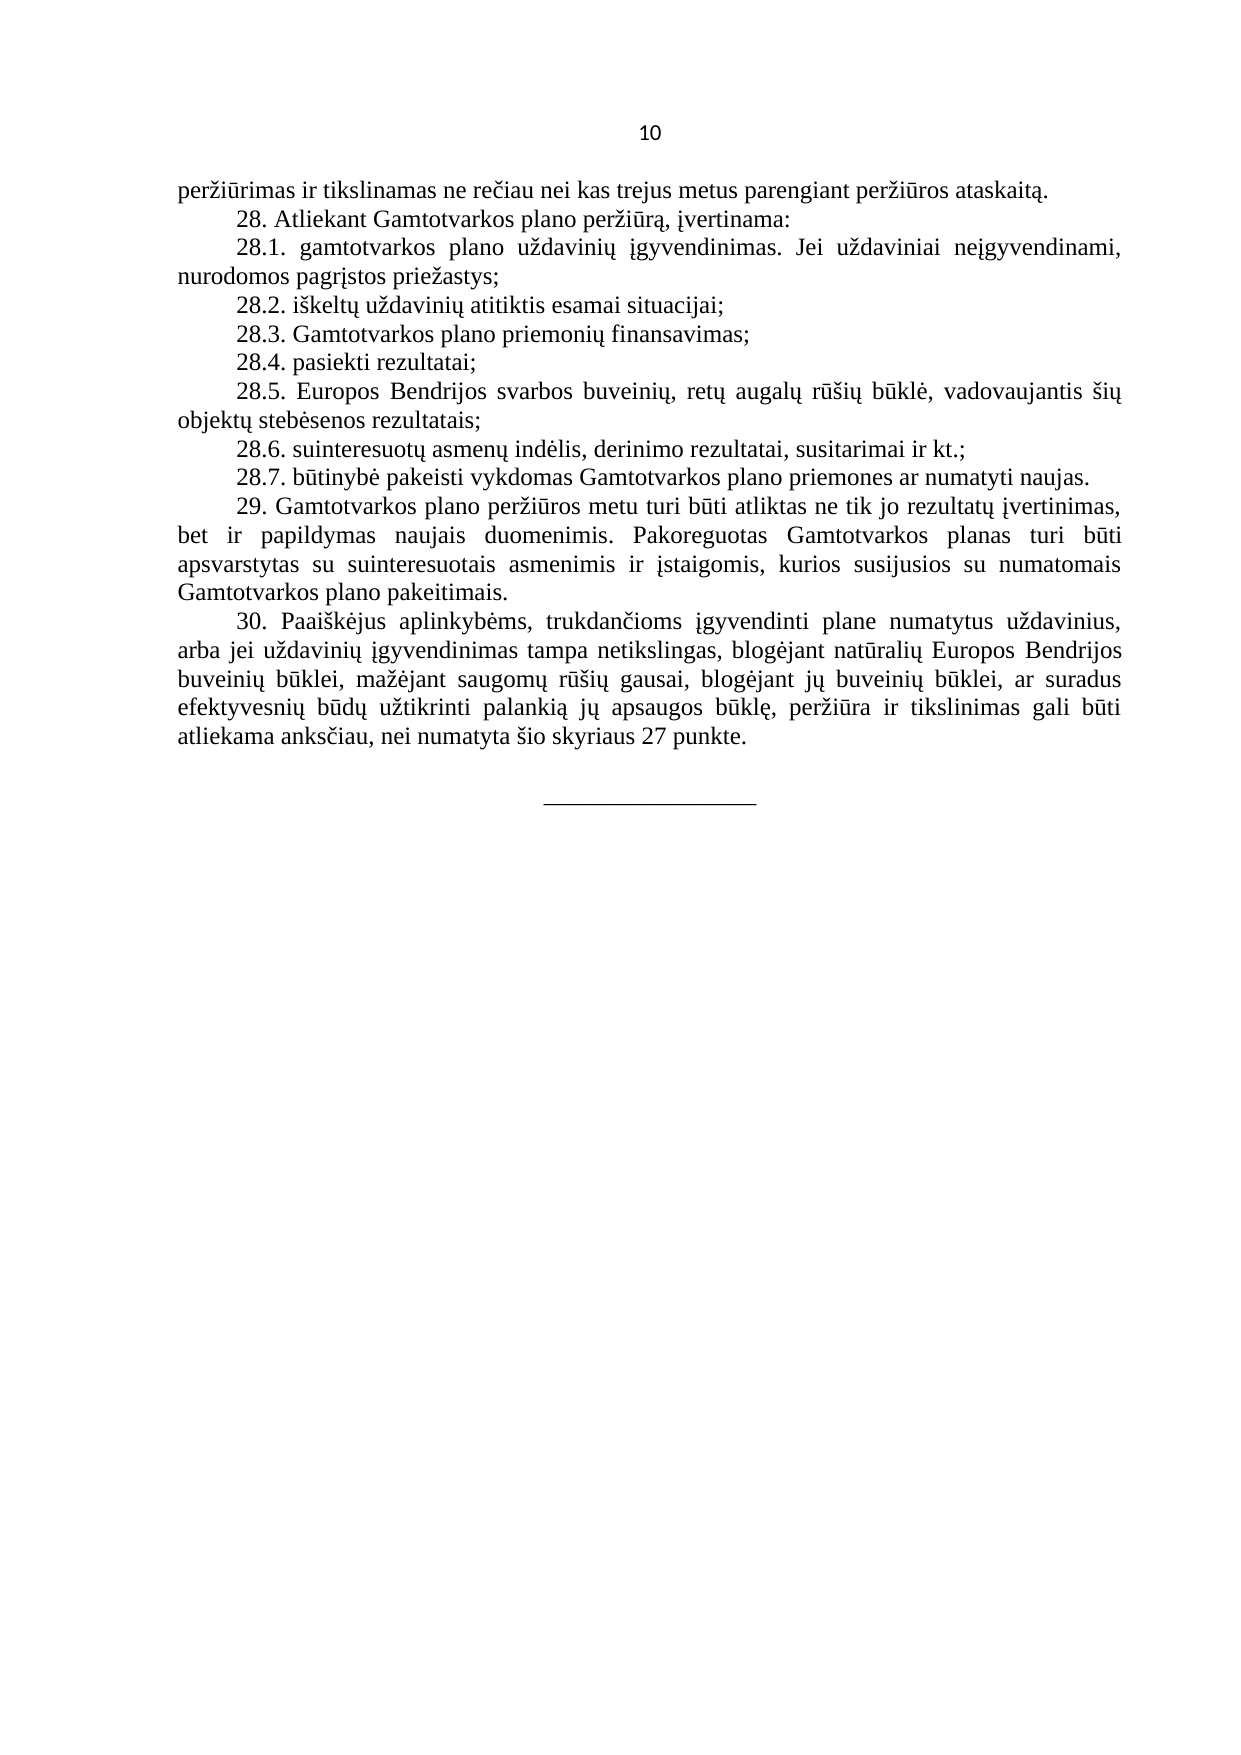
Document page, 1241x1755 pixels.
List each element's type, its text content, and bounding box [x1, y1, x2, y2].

text _________________ [177, 779, 1122, 807]
text 28.3. Gamtotvarkos plano priemonių finansavimas; [177, 319, 1122, 347]
text 28.6. suinteresuotų asmenų indėlis, derinimo rezultatai, susitarimai ir kt.; [177, 434, 1122, 462]
text 30. Paaiškėjus aplinkybėms, trukdančioms įgyvendinti plane numatytus uždavinius, arba jei uždavinių įgyvendinimas tampa netikslingas, blogėjant natūralių Europos bendrijos buveinių būklei, mažėjant saugomų rūšių gausai, blogėjant jų buveinių būklei, ar suradus efektyvesnių būdų užtikrinti palankią jų apsaugos būklę, peržiūra ir tikslinimas gali būti atliekama anksčiau, nei numatyta šio skyriaus 27 punkte. [177, 606, 1122, 750]
text 28.5. Europos bendrijos svarbos buveinių, retų augalų rūšių būklė, vadovaujantis šių objektų stebėsenos rezultatais; [177, 376, 1122, 434]
text 29. Gamtotvarkos plano peržiūros metu turi būti atliktas ne tik jo rezultatų įvertinimas, bet ir papildymas naujais duomenimis. Pakoreguotas gamtotvarkos planas turi būti apsvarstytas su suinteresuotais asmenimis ir įstaigomis, kurios susijusios su numatomais Gamtotvarkos plano pakeitimais. [177, 491, 1122, 606]
text 28.7. būtinybė pakeisti vykdomas Gamtotvarkos plano priemones ar numatyti naujas. [177, 462, 1122, 491]
text 28.1. gamtotvarkos plano uždavinių įgyvendinimas. Jei uždaviniai neįgyvendinami, nurodomos pagrįstos priežastys; [177, 232, 1122, 290]
text peržiūrimas ir tikslinamas ne rečiau nei kas trejus metus parengiant peržiūros ataskaitą. [177, 175, 1122, 204]
text 28.4. pasiekti rezultatai; [177, 347, 1122, 376]
text 28.2. iškeltų uždavinių atitiktis esamai situacijai; [177, 290, 1122, 319]
text 28. Atliekant Gamtotvarkos plano peržiūrą, įvertinama: [177, 204, 1122, 232]
